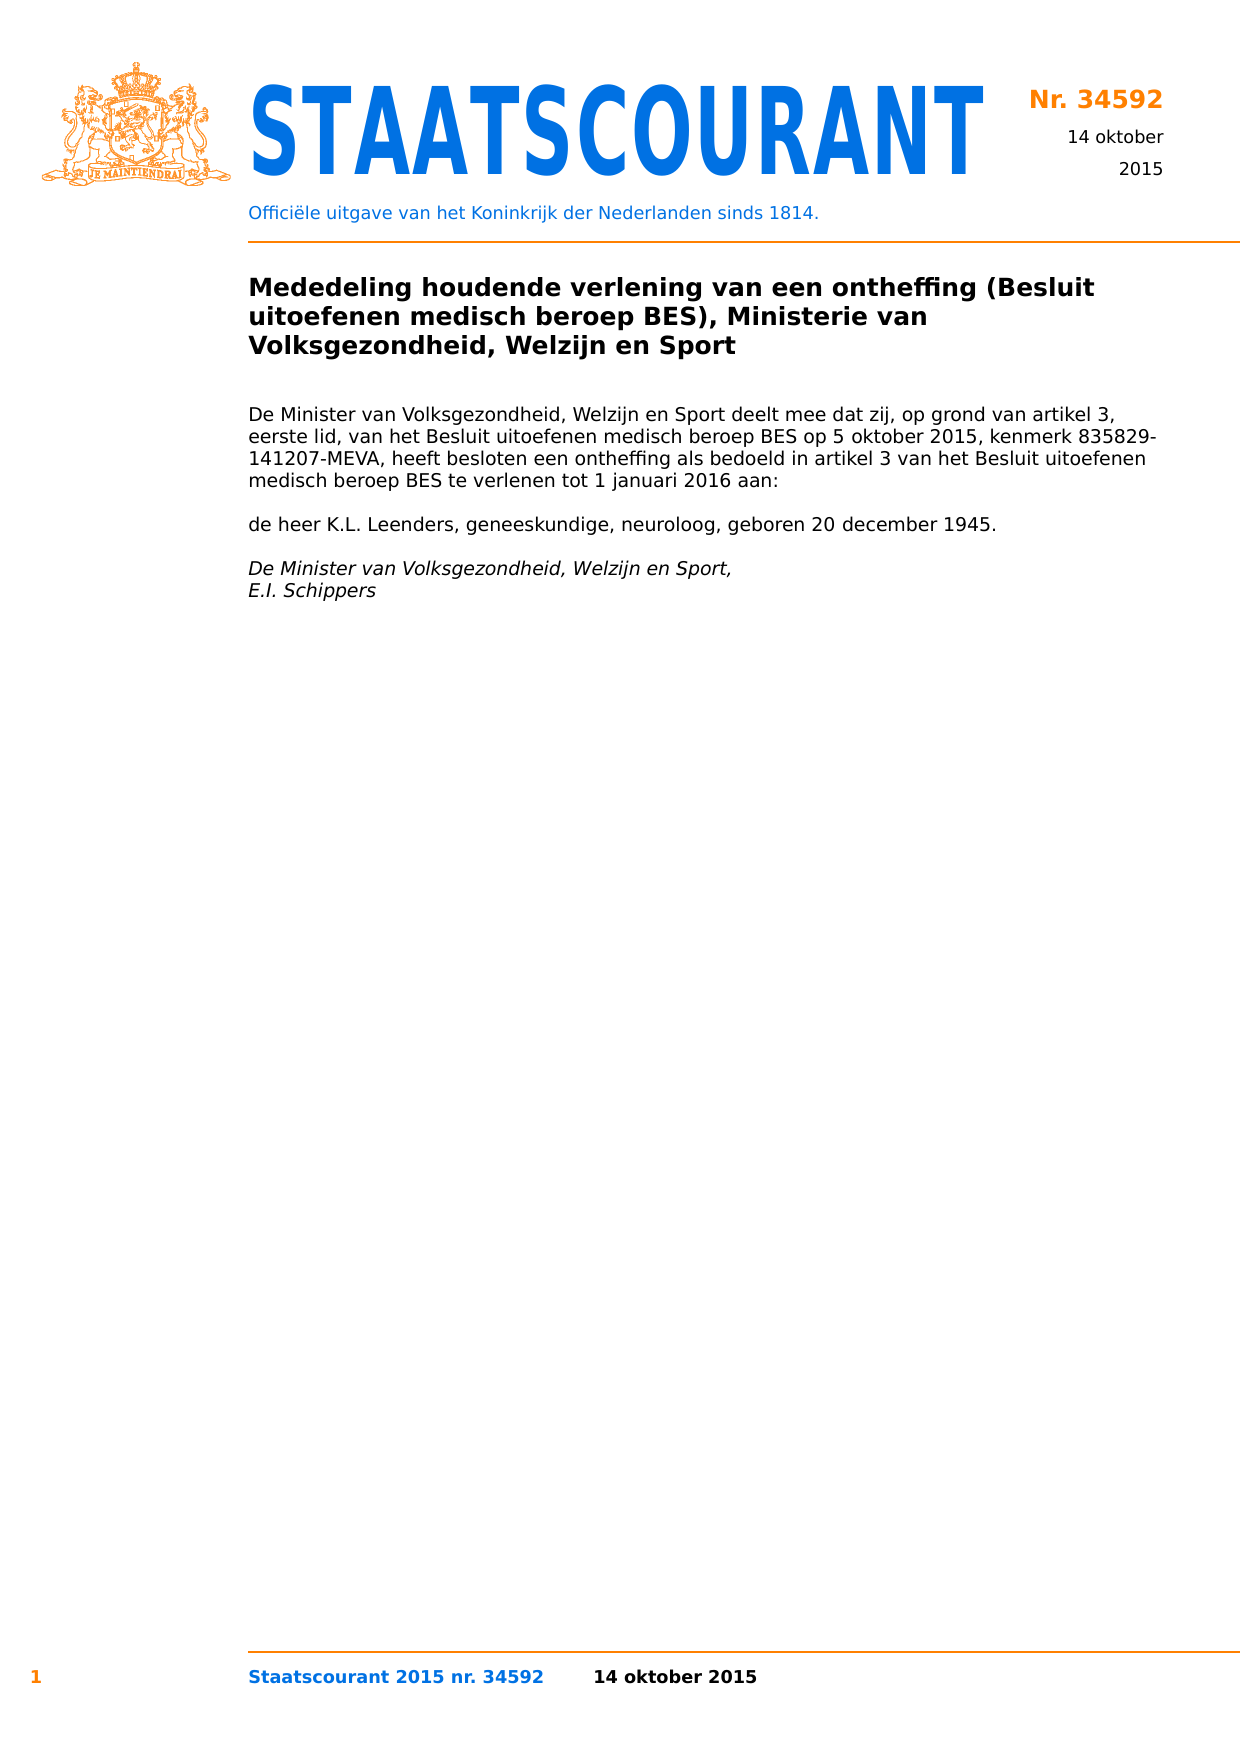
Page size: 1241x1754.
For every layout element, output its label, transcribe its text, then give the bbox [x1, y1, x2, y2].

text de heer K.L. Leenders, geneeskundige, neuroloog, geboren 20 december 1945. [248, 514, 1163, 536]
table_cell Officiële uitgave van het Koninkrijk der Nederlanden sinds 1814. [248, 203, 1240, 241]
picture [41, 62, 231, 186]
table_cell 14 oktober [998, 121, 1240, 153]
table_cell 2015 [998, 153, 1240, 203]
table_header Nr. 34592 [998, 62, 1240, 121]
text De Minister van Volksgezondheid, Welzijn en Sport, E.I. Schippers [248, 558, 1163, 602]
text De Minister van Volksgezondheid, Welzijn en Sport deelt mee dat zij, op grond van artikel 3, eerste lid, van het Besluit uitoefenen medisch beroep BES op 5 oktober 2015, kenmerk 835829-141207-MEVA, heeft besloten een ontheffing als bedoeld in artikel 3 van het Besluit uitoefenen medisch beroep BES te verlenen tot 1 januari 2016 aan: [248, 404, 1163, 492]
subtitle Mededeling houdende verlening van een ontheffing (Besluit uitoefenen medisch beroep BES), Ministerie van Volksgezondheid, Welzijn en Sport [248, 273, 1163, 361]
table_header STAATSCOURANT [248, 62, 998, 203]
table_header [25, 62, 248, 241]
